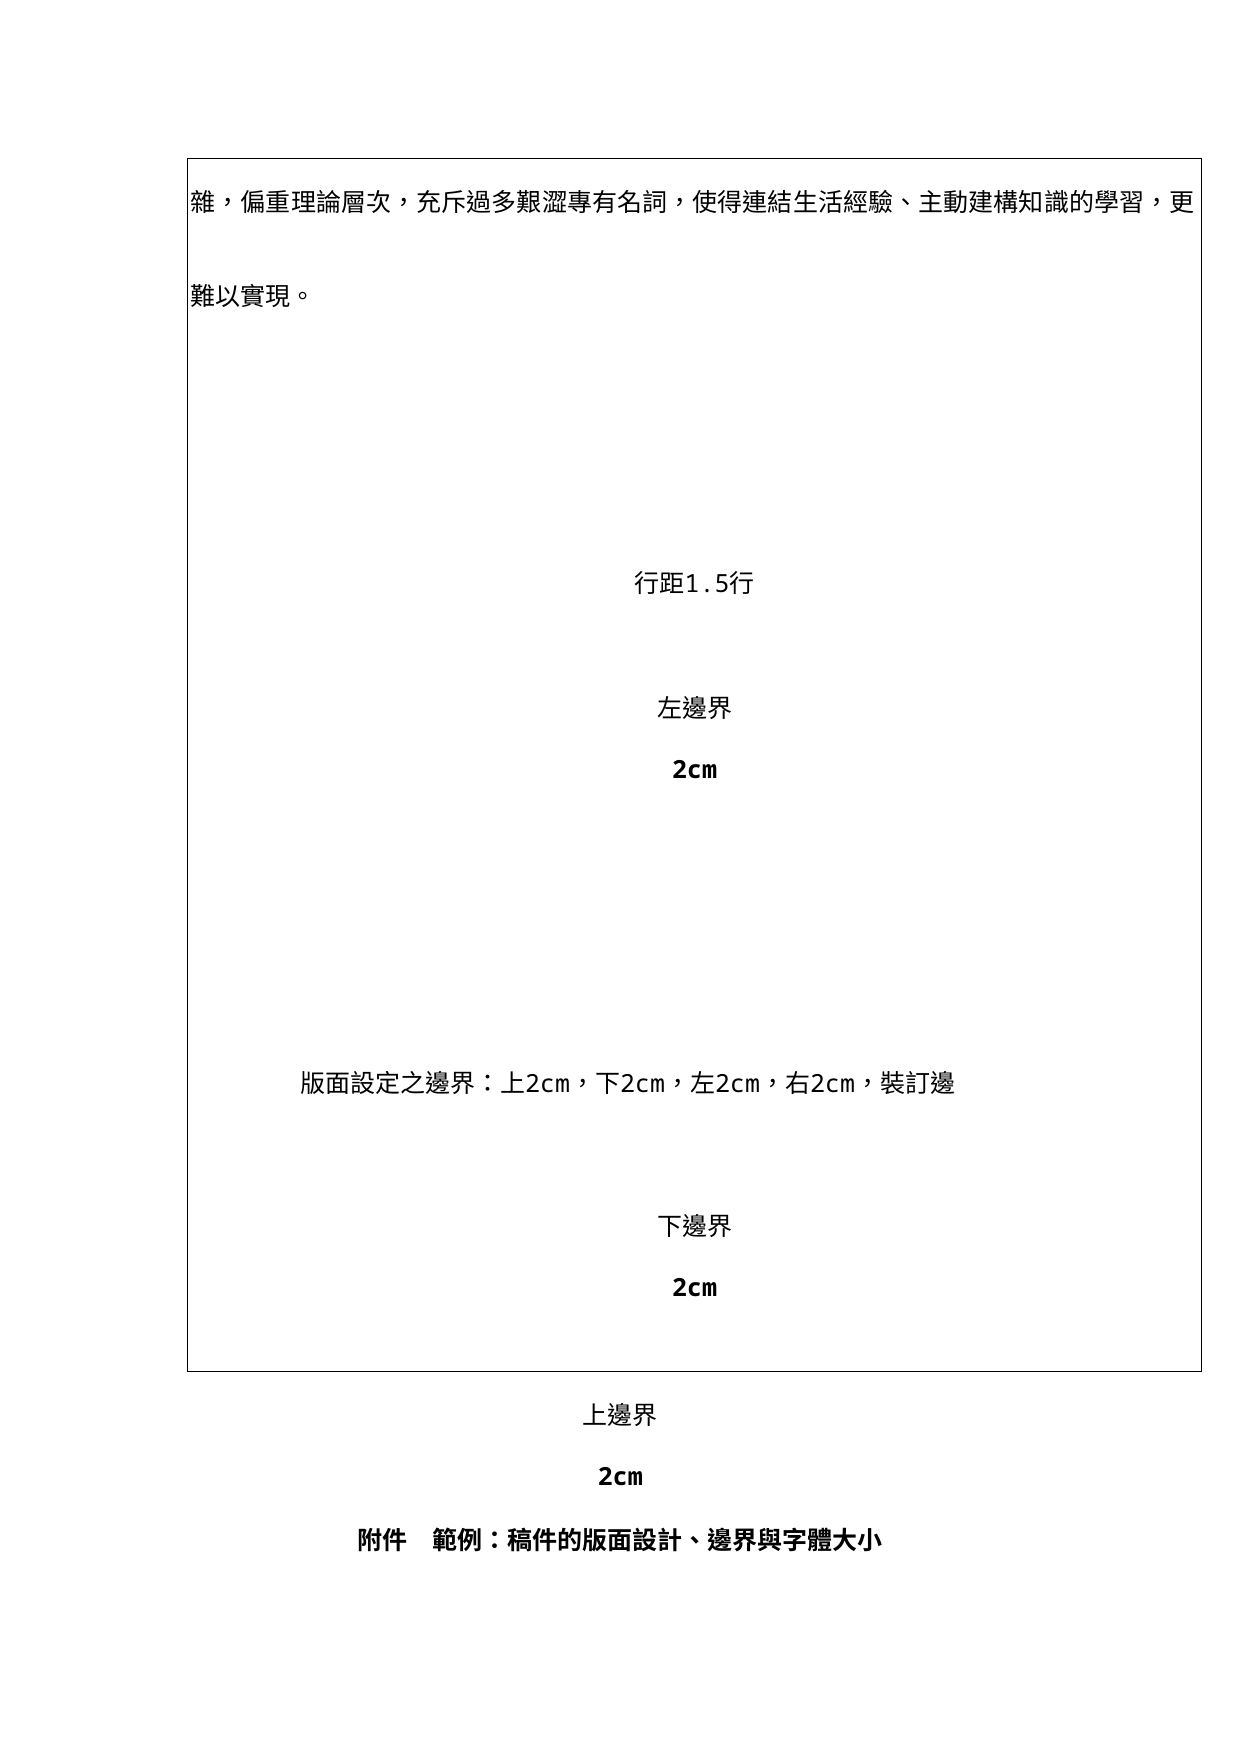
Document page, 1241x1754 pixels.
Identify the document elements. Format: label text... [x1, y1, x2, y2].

text 附件 範例：稿件的版面設計、邊界與字體大小 [187, 1497, 1053, 1559]
text 2cm [187, 1434, 1053, 1497]
table_header 雜，偏重理論層次，充斥過多艱澀專有名詞，使得連結生活經驗、主動建構知識的學習，更難以實現。 行距1.5行 左邊界 2cm 版面設定之邊界：上2cm，下2cm，左2cm，右2cm，裝訂邊 下邊界 2cm [188, 159, 1201, 1371]
text 上邊界 [187, 1372, 1053, 1434]
